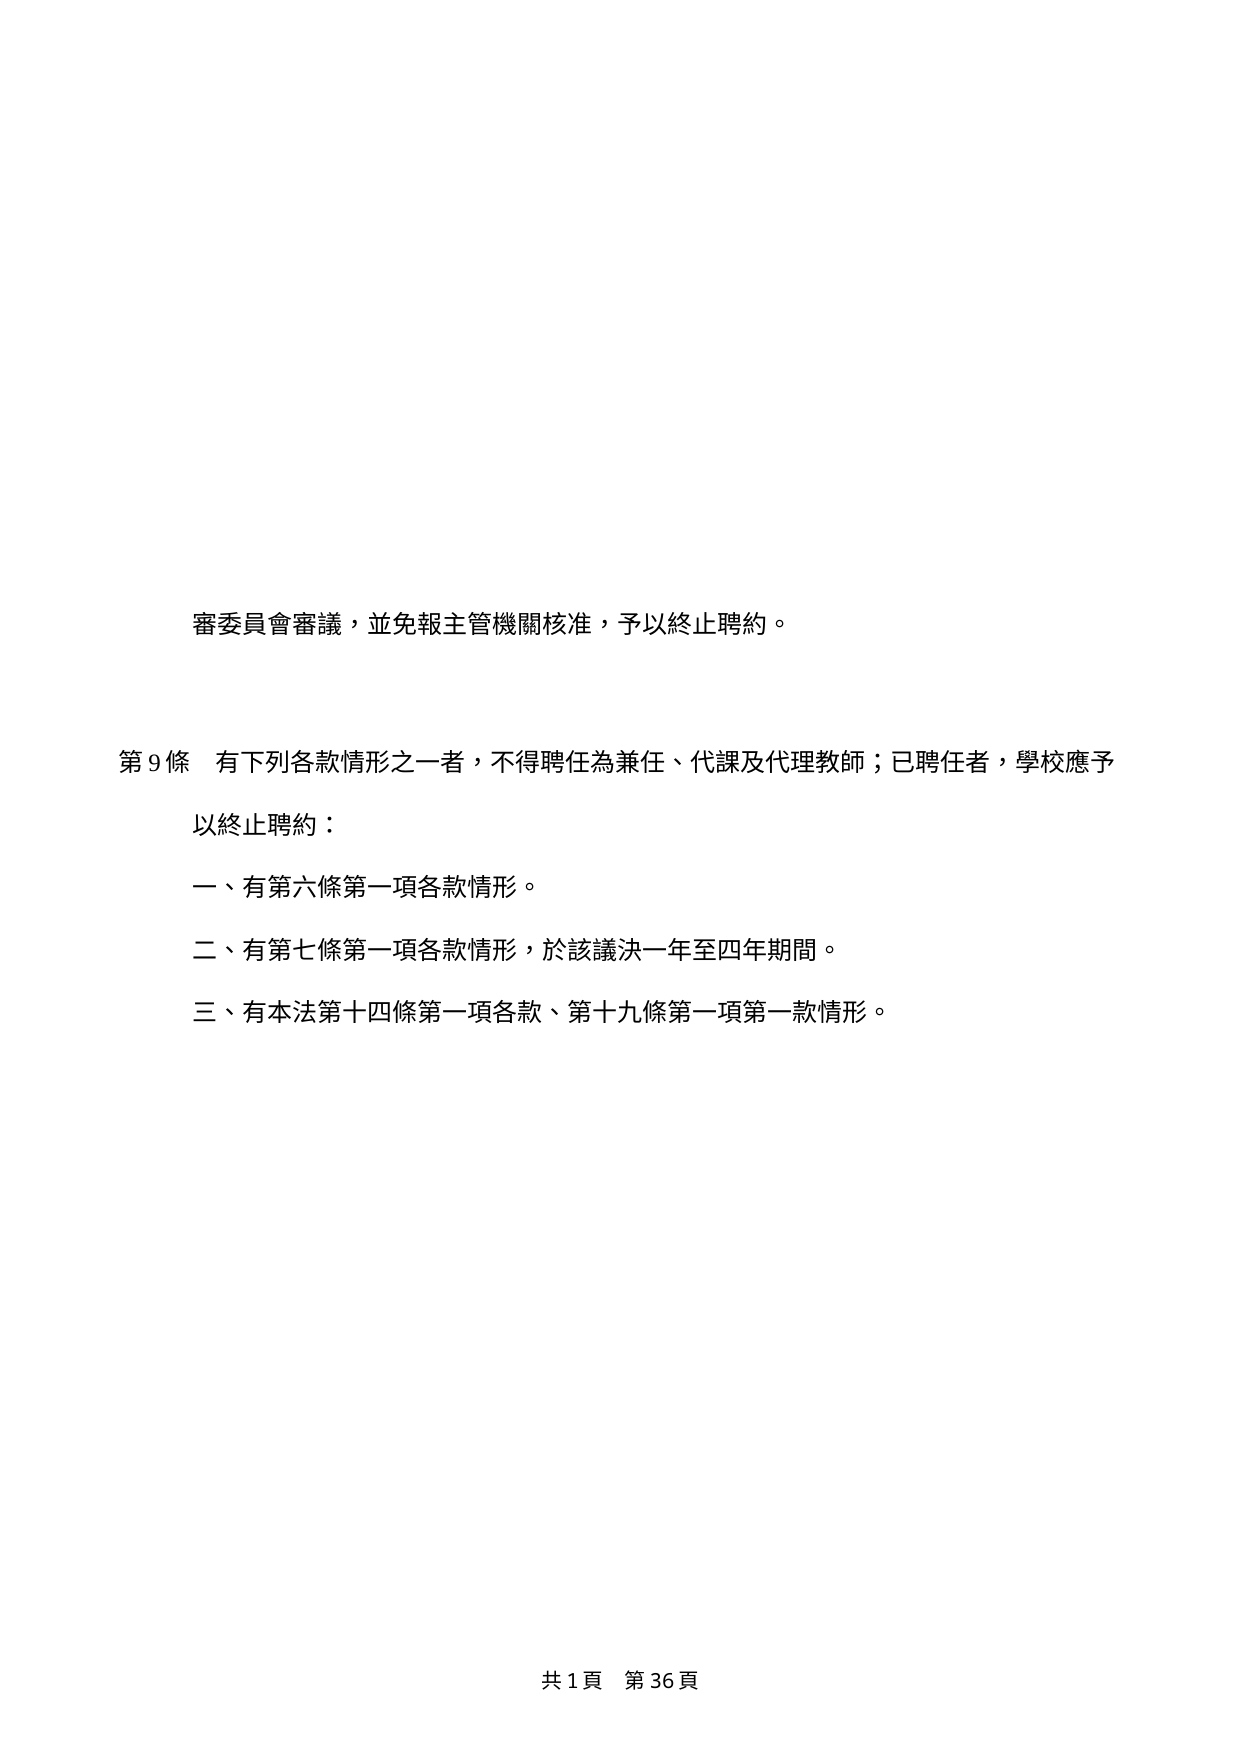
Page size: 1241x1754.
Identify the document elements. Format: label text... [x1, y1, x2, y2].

text 二、有第七條第一項各款情形，於該議決一年至四年期間。 [192, 907, 1122, 969]
text 第9條 有下列各款情形之一者，不得聘任為兼任、代課及代理教師；已聘任者，學校應予以終止聘約： [118, 719, 1122, 844]
text 審委員會審議，並免報主管機關核准，予以終止聘約。 [192, 581, 1122, 643]
text 一、有第六條第一項各款情形。 [192, 844, 1122, 907]
text 三、有本法第十四條第一項各款、第十九條第一項第一款情形。 [192, 969, 1122, 1032]
